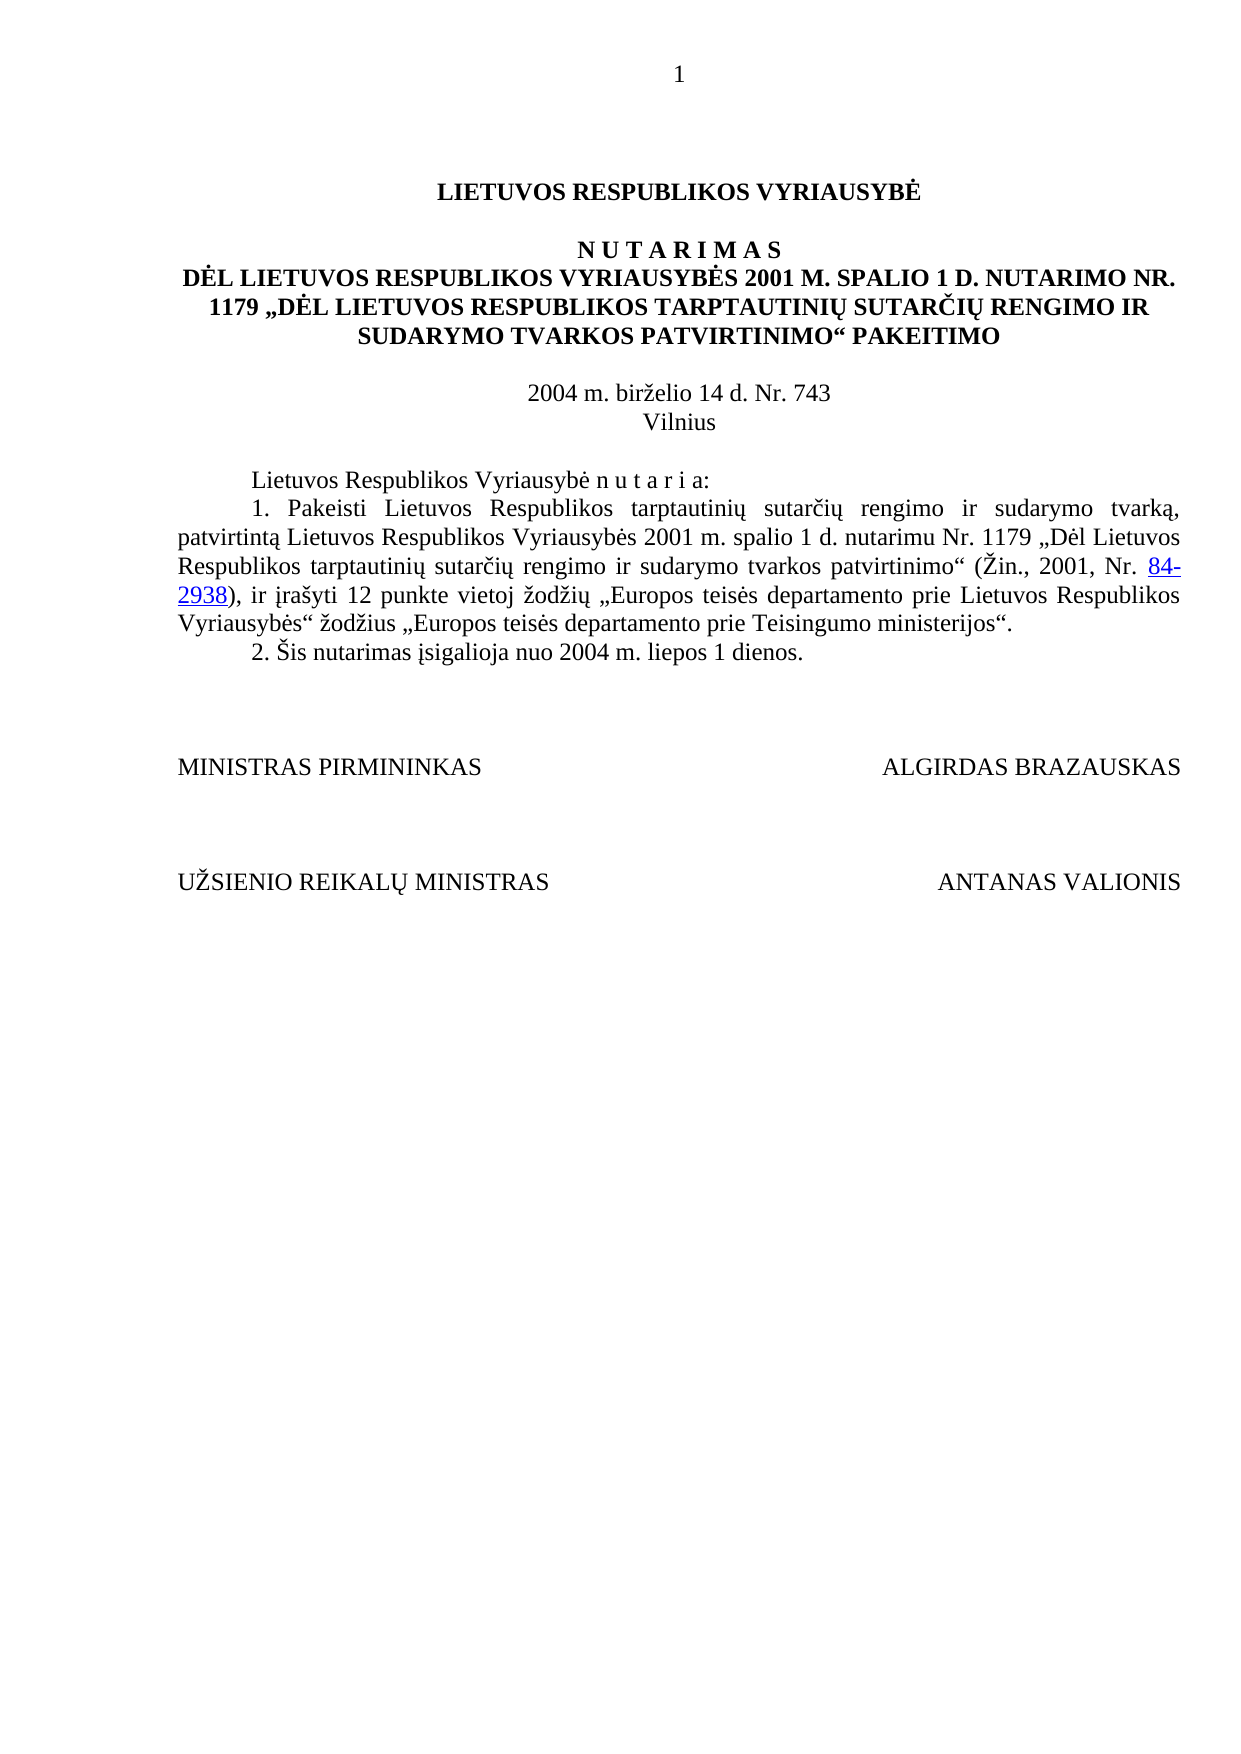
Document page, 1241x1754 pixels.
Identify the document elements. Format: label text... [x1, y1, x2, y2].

text N U T A R I M A S [177, 235, 1181, 263]
text LIETUVOS RESPUBLIKOS VYRIAUSYBĖ [177, 177, 1181, 206]
text UŽSIENIO REIKALŲ MINISTRAS ANTANAS VALIONIS [177, 867, 1181, 896]
text Lietuvos Respublikos Vyriausybė nutaria: [177, 465, 1181, 493]
text 2. Šis nutarimas įsigalioja nuo 2004 m. liepos 1 dienos. [177, 637, 1181, 666]
text 1. Pakeisti Lietuvos Respublikos tarptautinių sutarčių rengimo ir sudarymo tvarką, patvirtintą Lietuvos Respublikos Vyriausybės 2001 m. spalio 1 d. nutarimu Nr. 1179 „Dėl Lietuvos Respublikos tarptautinių sutarčių rengimo ir sudarymo tvarkos patvirtinimo“ (Žin., 2001, Nr. 84-2938), ir įrašyti 12 punkte vietoj žodžių „Europos teisės departamento prie Lietuvos Respublikos Vyriausybės“ žodžius „Europos teisės departamento prie Teisingumo ministerijos“. [177, 493, 1181, 637]
text MINISTRAS PIRMININKAS ALGIRDAS BRAZAUSKAS [177, 752, 1181, 781]
text 2004 m. birželio 14 d. Nr. 743 [177, 378, 1181, 407]
text Vilnius [177, 407, 1181, 436]
text DĖL LIETUVOS RESPUBLIKOS VYRIAUSYBĖS 2001 M. SPALIO 1 D. NUTARIMO NR. 1179 „DĖL LIETUVOS RESPUBLIKOS TARPTAUTINIŲ SUTARČIŲ RENGIMO IR SUDARYMO TVARKOS PATVIRTINIMO“ PAKEITIMO [177, 263, 1181, 350]
